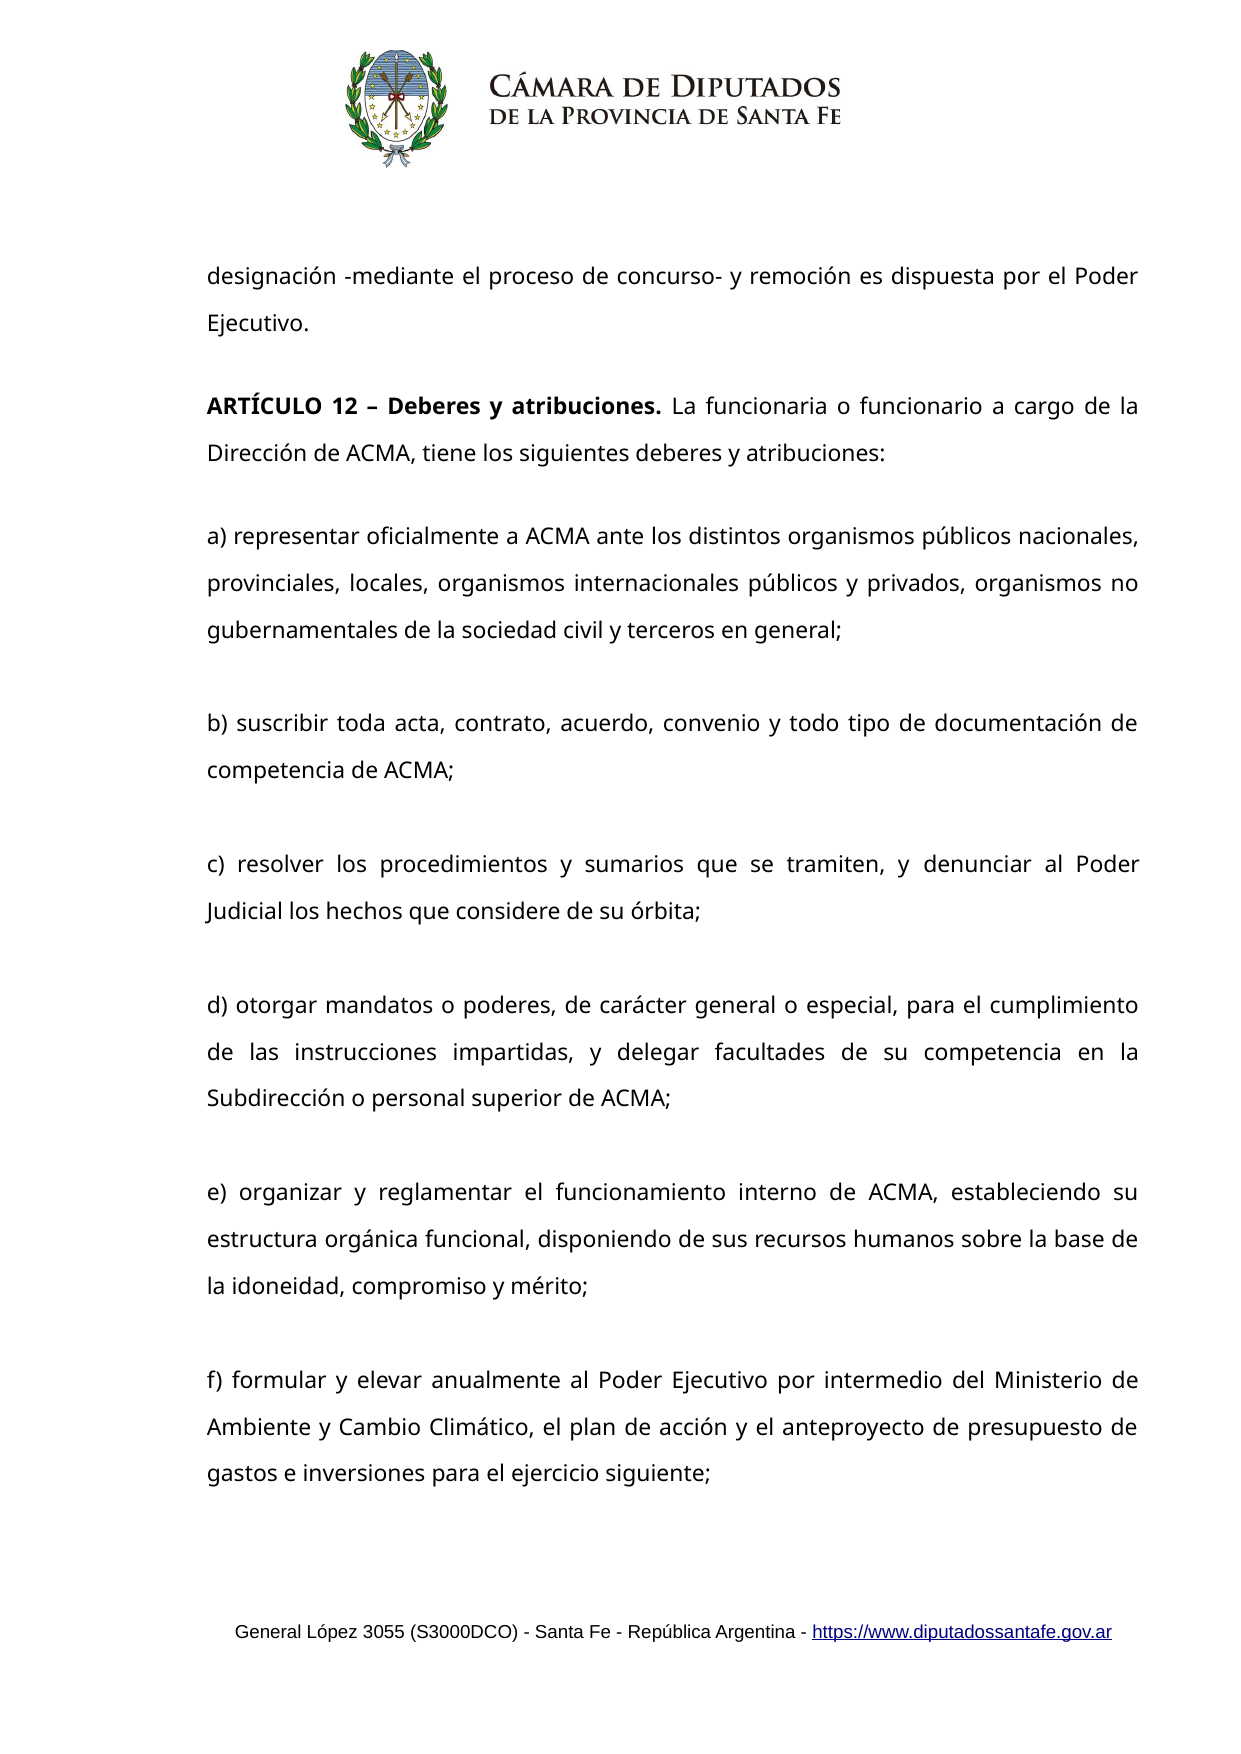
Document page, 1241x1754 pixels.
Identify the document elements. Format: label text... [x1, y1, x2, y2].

picture [345, 50, 841, 172]
text a) representar oficialmente a ACMA ante los distintos organismos públicos nacionales, provinciales, locales, organismos internacionales públicos y privados, organismos no gubernamentales de la sociedad civil y terceros en general; [207, 520, 1140, 645]
text e) organizar y reglamentar el funcionamiento interno de ACMA, estableciendo su estructura orgánica funcional, disponiendo de sus recursos humanos sobre la base de la idoneidad, compromiso y mérito; [207, 1176, 1140, 1301]
text f) formular y elevar anualmente al Poder Ejecutivo por intermedio del Ministerio de Ambiente y Cambio Climático, el plan de acción y el anteproyecto de presupuesto de gastos e inversiones para el ejercicio siguiente; [207, 1363, 1140, 1488]
text c) resolver los procedimientos y sumarios que se tramiten, y denunciar al Poder Judicial los hechos que considere de su órbita; [207, 848, 1140, 926]
text d) otorgar mandatos o poderes, de carácter general o especial, para el cumplimiento de las instrucciones impartidas, y delegar facultades de su competencia en la Subdirección o personal superior de ACMA; [207, 988, 1140, 1113]
text b) suscribir toda acta, contrato, acuerdo, convenio y todo tipo de documentación de competencia de ACMA; [207, 707, 1140, 785]
text designación -mediante el proceso de concurso- y remoción es dispuesta por el Poder Ejecutivo. [207, 260, 1140, 338]
text ARTÍCULO 12 – Deberes y atribuciones. La funcionaria o funcionario a cargo de la Dirección de ACMA, tiene los siguientes deberes y atribuciones: [207, 390, 1140, 468]
